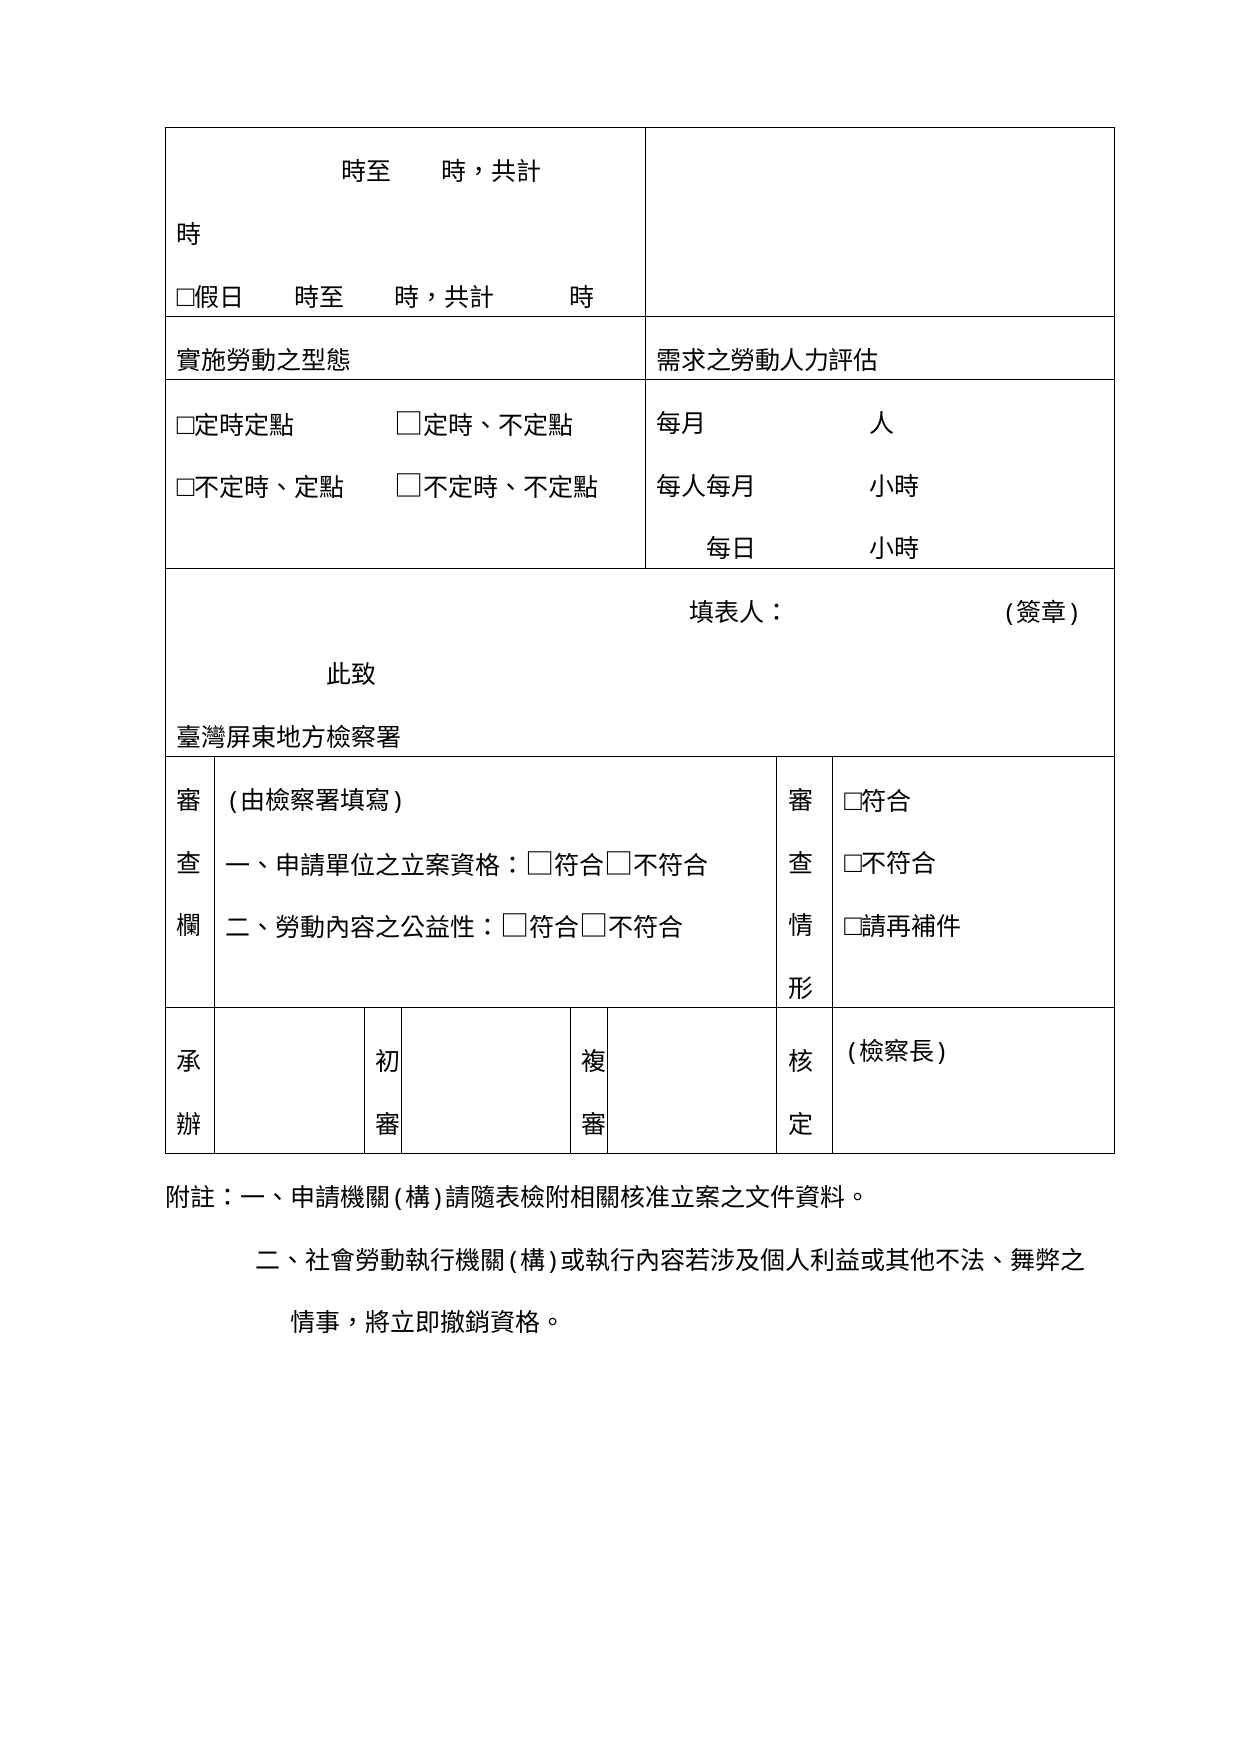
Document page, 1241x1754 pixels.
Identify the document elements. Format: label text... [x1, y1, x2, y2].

table_cell 核定 [777, 1008, 832, 1153]
table_cell 時至 時，共計 時 □假日 時至 時，共計 時 [166, 128, 645, 316]
table_cell □符合 □不符合 □請再補件 [833, 757, 1114, 1007]
table_cell [608, 1008, 776, 1153]
table_cell 初審 [365, 1008, 401, 1153]
table_cell 需求之勞動人力評估 [646, 317, 1114, 379]
table_cell [215, 1008, 364, 1153]
table_cell □定時定點 □定時、不定點 □不定時、定點 □不定時、不定點 [166, 380, 645, 568]
table_cell 每月 人 每人每月 小時 每日 小時 [646, 380, 1114, 568]
table_cell (由檢察署填寫) 一、申請單位之立案資格：□符合□不符合 二、勞動內容之公益性：□符合□不符合 [215, 757, 776, 1007]
table_cell 實施勞動之型態 [166, 317, 645, 379]
text 二、社會勞動執行機關(構)或執行內容若涉及個人利益或其他不法、舞弊之情事，將立即撤銷資格。 [165, 1217, 1092, 1342]
text 附註：一、申請機關(構)請隨表檢附相關核准立案之文件資料。 [165, 1154, 1092, 1217]
table_cell 複審 [571, 1008, 607, 1153]
table_cell [646, 128, 1114, 316]
table_cell 審查情形 [777, 757, 832, 1007]
table_cell [402, 1008, 570, 1153]
table_cell 審查欄 [166, 757, 214, 1007]
table_cell (檢察長) [833, 1008, 1114, 1153]
table_cell 承辦 [166, 1008, 214, 1153]
table_cell 填表人： (簽章) 此致 臺灣屏東地方檢察署 [166, 569, 1114, 756]
